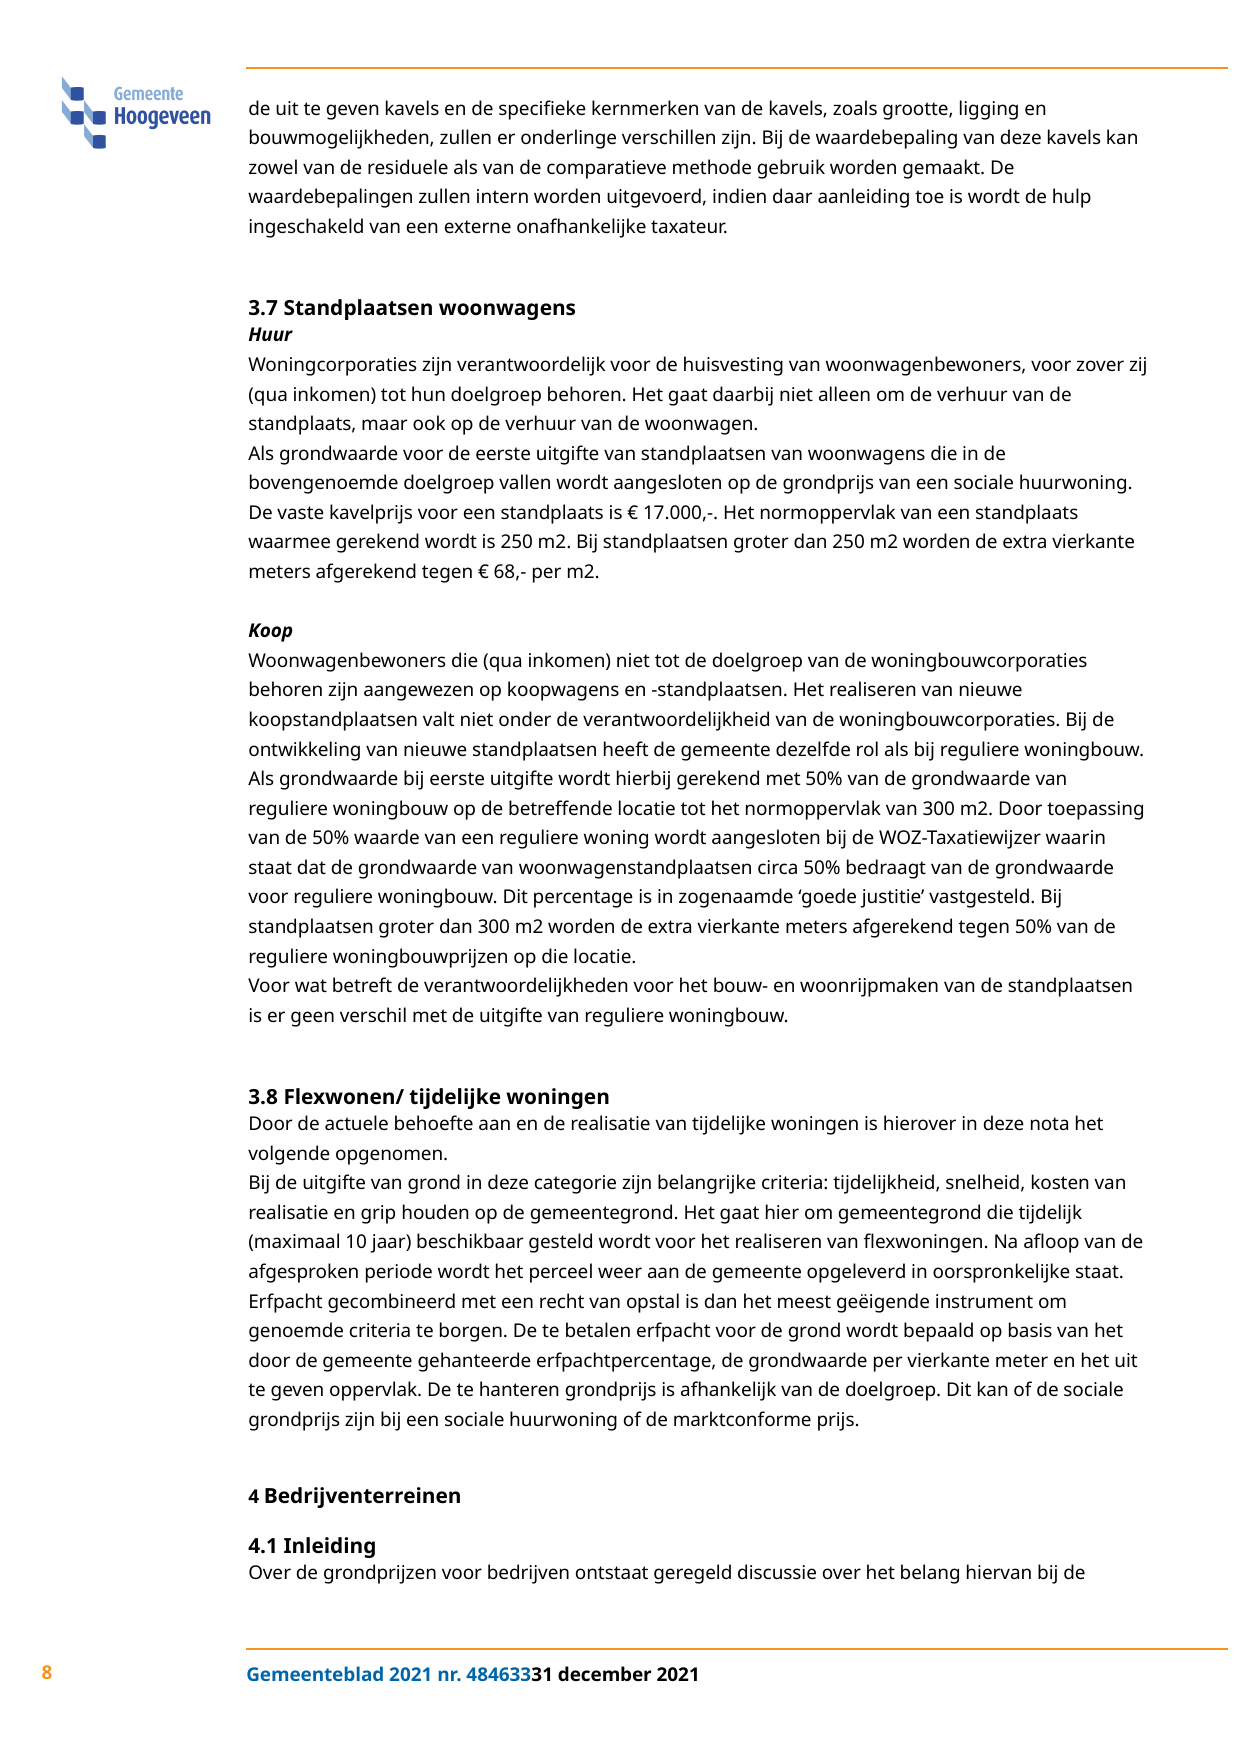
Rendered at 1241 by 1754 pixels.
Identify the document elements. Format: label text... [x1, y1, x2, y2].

text Voor wat betreft de verantwoordelijkheden voor het bouw- en woonrijpmaken van de standplaatsen is er geen verschil met de uitgifte van reguliere woningbouw. [248, 972, 1152, 1028]
picture [41, 47, 231, 172]
text Als grondwaarde bij eerste uitgifte wordt hierbij gerekend met 50% van de grondwaarde van reguliere woningbouw op de betreffende locatie tot het normoppervlak van 300 m2. Door toepassing van de 50% waarde van een reguliere woning wordt aangesloten bij de WOZ-Taxatiewijzer waarin staat dat de grondwaarde van woonwagenstandplaatsen circa 50% bedraagt van de grondwaarde voor reguliere woningbouw. Dit percentage is in zogenaamde ‘goede justitie’ vastgesteld. Bij standplaatsen groter dan 300 m2 worden de extra vierkante meters afgerekend tegen 50% van de reguliere woningbouwprijzen op die locatie. [248, 765, 1152, 968]
text Woonwagenbewoners die (qua inkomen) niet tot de doelgroep van de woningbouwcorporaties behoren zijn aangewezen op koopwagens en -standplaatsen. Het realiseren van nieuwe koopstandplaatsen valt niet onder de verantwoordelijkheid van de woningbouwcorporaties. Bij de ontwikkeling van nieuwe standplaatsen heeft de gemeente dezelfde rol als bij reguliere woningbouw. [248, 647, 1152, 761]
text Bij de uitgifte van grond in deze categorie zijn belangrijke criteria: tijdelijkheid, snelheid, kosten van realisatie en grip houden op de gemeentegrond. Het gaat hier om gemeentegrond die tijdelijk (maximaal 10 jaar) beschikbaar gesteld wordt voor het realiseren van flexwoningen. Na afloop van de afgesproken periode wordt het perceel weer aan de gemeente opgeleverd in oorspronkelijke staat. [248, 1169, 1152, 1284]
text Huur [248, 322, 1152, 347]
text Erfpacht gecombineerd met een recht van opstal is dan het meest geëigende instrument om genoemde criteria te borgen. De te betalen erfpacht voor de grond wordt bepaald op basis van het door de gemeente gehanteerde erfpachtpercentage, de grondwaarde per vierkante meter en het uit te geven oppervlak. De te hanteren grondprijs is afhankelijk van de doelgroep. Dit kan of de sociale grondprijs zijn bij een sociale huurwoning of de marktconforme prijs. [248, 1288, 1152, 1432]
text Als grondwaarde voor de eerste uitgifte van standplaatsen van woonwagens die in de bovengenoemde doelgroep vallen wordt aangesloten op de grondprijs van een sociale huurwoning. De vaste kavelprijs voor een standplaats is € 17.000,-. Het normoppervlak van een standplaats waarmee gerekend wordt is 250 m2. Bij standplaatsen groter dan 250 m2 worden de extra vierkante meters afgerekend tegen € 68,- per m2. [248, 440, 1152, 584]
text Over de grondprijzen voor bedrijven ontstaat geregeld discussie over het belang hiervan bij de [248, 1559, 1152, 1585]
text Koop [248, 617, 1152, 643]
text 4.1 Inleiding [248, 1531, 1152, 1559]
text 3.7 Standplaatsen woonwagens [248, 293, 1152, 322]
text 3.8 Flexwonen/ tijdelijke woningen [248, 1082, 1152, 1110]
text Woningcorporaties zijn verantwoordelijk voor de huisvesting van woonwagenbewoners, voor zover zij (qua inkomen) tot hun doelgroep behoren. Het gaat daarbij niet alleen om de verhuur van de standplaats, maar ook op de verhuur van de woonwagen. [248, 351, 1152, 436]
text Door de actuele behoefte aan en de realisatie van tijdelijke woningen is hierover in deze nota het volgende opgenomen. [248, 1110, 1152, 1166]
text 4 Bedrijventerreinen [248, 1481, 1152, 1510]
text de uit te geven kavels en de specifieke kernmerken van de kavels, zoals grootte, ligging en bouwmogelijkheden, zullen er onderlinge verschillen zijn. Bij de waardebepaling van deze kavels kan zowel van de residuele als van de comparatieve methode gebruik worden gemaakt. De waardebepalingen zullen intern worden uitgevoerd, indien daar aanleiding toe is wordt de hulp ingeschakeld van een externe onafhankelijke taxateur. [248, 95, 1152, 239]
